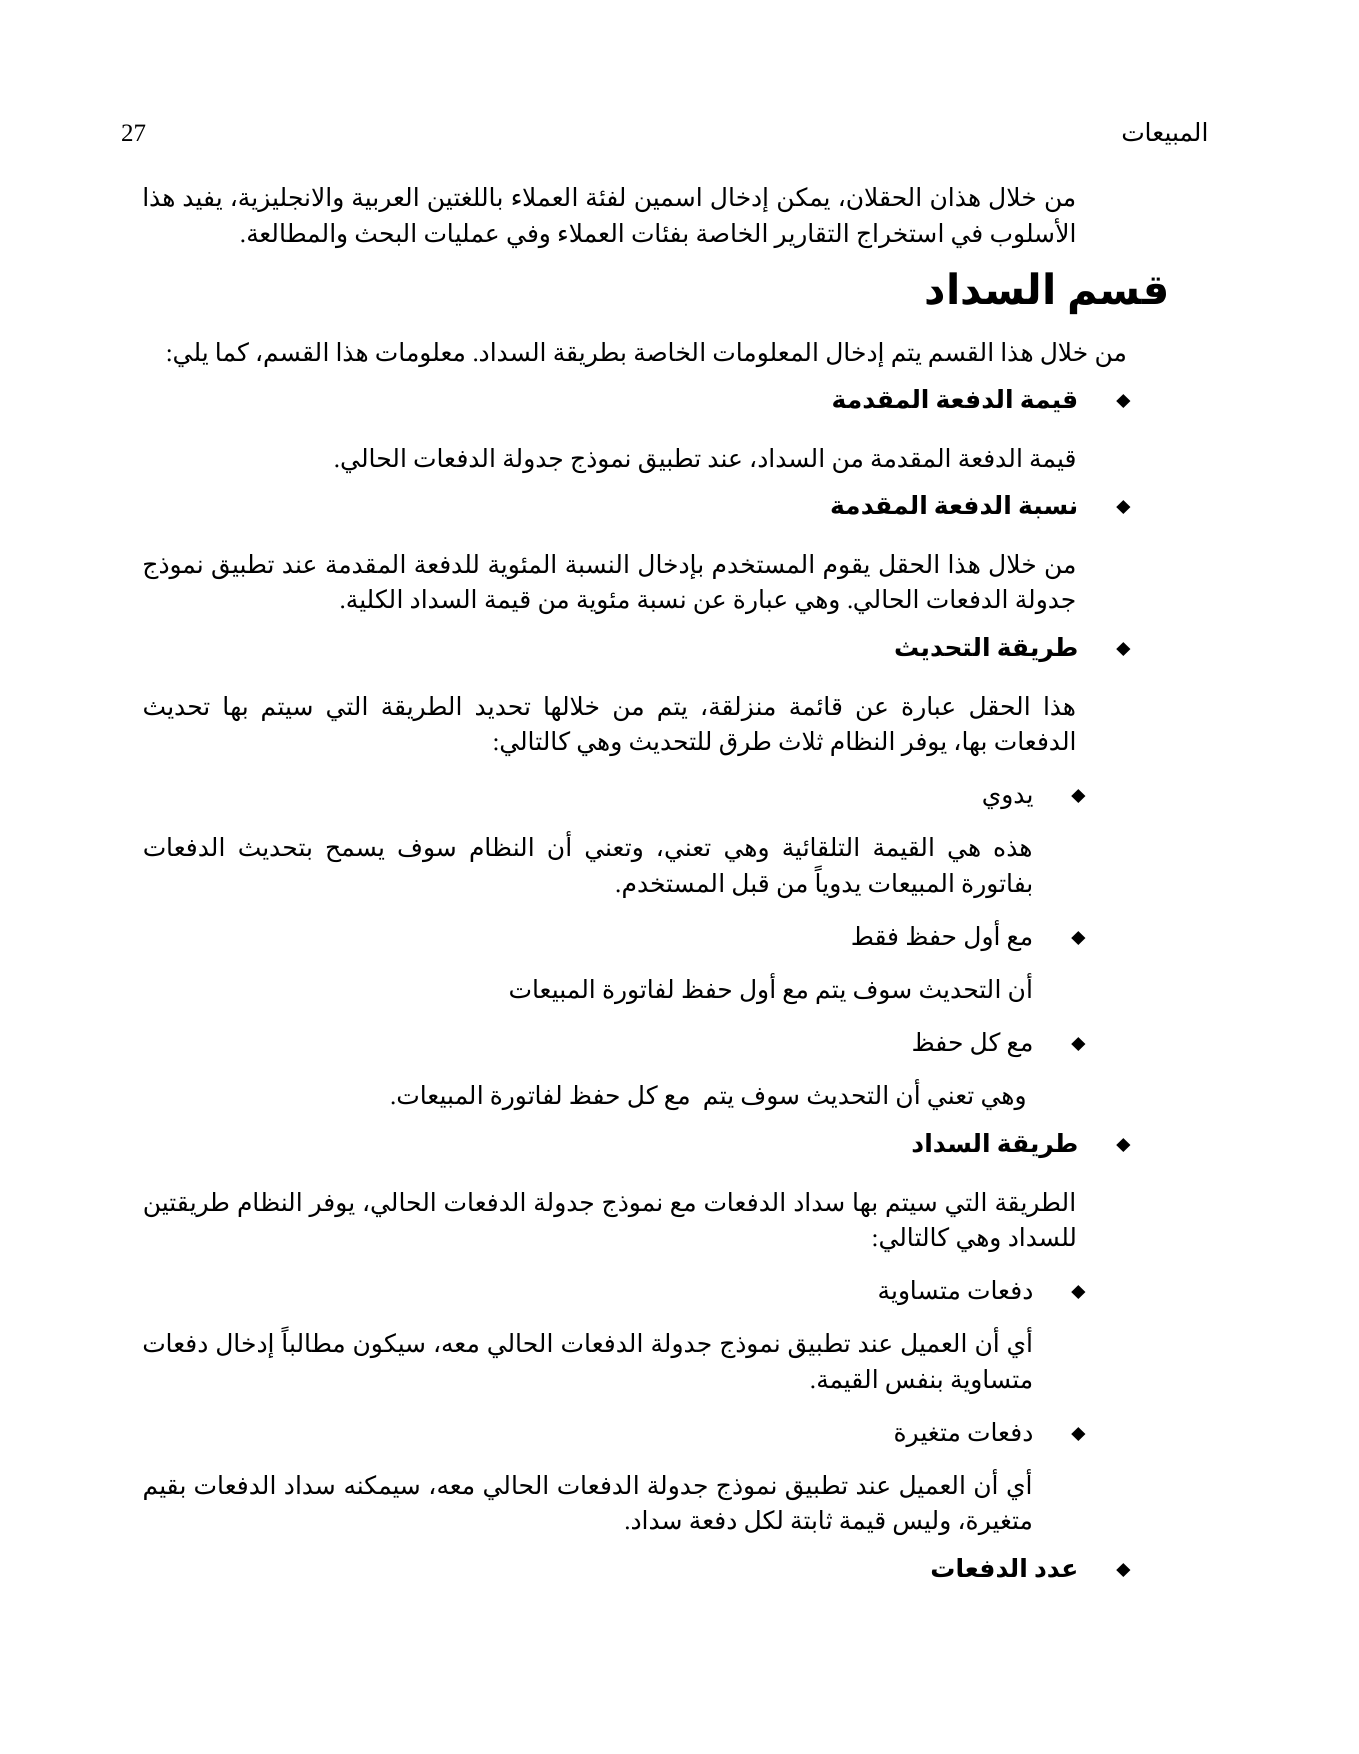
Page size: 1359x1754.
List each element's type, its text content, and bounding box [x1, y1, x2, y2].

list طريقة السداد [177, 1122, 1116, 1157]
text هذا الحقل عبارة عن قائمة منزلقة، يتم من خلالها تحديد الطريقة التي سيتم بها تحديث الدفعات بها، يوفر النظام ثلاث طرق للتحديث وهي كالتالي: [142, 685, 1077, 756]
text الطريقة التي سيتم بها سداد الدفعات مع نموذج جدولة الدفعات الحالي، يوفر النظام طريقتين للسداد وهي كالتالي: [142, 1181, 1077, 1252]
text أي أن العميل عند تطبيق نموذج جدولة الدفعات الحالي معه، سيمكنه سداد الدفعات بقيم متغيرة، وليس قيمة ثابتة لكل دفعة سداد. [142, 1464, 1033, 1535]
text من خلال هذا الحقل يقوم المستخدم بإدخال النسبة المئوية للدفعة المقدمة عند تطبيق نموذج جدولة الدفعات الحالي. وهي عبارة عن نسبة مئوية من قيمة السداد الكلية. [142, 543, 1077, 614]
text قيمة الدفعة المقدمة من السداد، عند تطبيق نموذج جدولة الدفعات الحالي. [142, 437, 1077, 473]
list مع كل حفظ [118, 1022, 1071, 1057]
list طريقة التحديث [177, 626, 1116, 662]
text قسم السداد [142, 265, 1169, 313]
text من خلال هذا القسم يتم إدخال المعلومات الخاصة بطريقة السداد. معلومات هذا القسم، كما يلي: [142, 331, 1128, 366]
list دفعات متغيرة [118, 1411, 1071, 1447]
text من خلال هذان الحقلان، يمكن إدخال اسمين لفئة العملاء باللغتين العربية والانجليزية، يفيد هذا الأسلوب في استخراج التقارير الخاصة بفئات العملاء وفي عمليات البحث والمطالعة. [142, 177, 1077, 248]
list مع أول حفظ فقط [118, 915, 1071, 951]
list عدد الدفعات [177, 1547, 1116, 1582]
text وهي تعني أن التحديث سوف يتم مع كل حفظ لفاتورة المبيعات. [142, 1075, 1033, 1110]
text هذه هي القيمة التلقائية وهي تعني، وتعني أن النظام سوف يسمح بتحديث الدفعات بفاتورة المبيعات يدوياً من قبل المستخدم. [142, 827, 1033, 898]
list قيمة الدفعة المقدمة [177, 378, 1116, 414]
list يدوي [118, 774, 1071, 809]
text أن التحديث سوف يتم مع أول حفظ لفاتورة المبيعات [142, 968, 1033, 1004]
text أي أن العميل عند تطبيق نموذج جدولة الدفعات الحالي معه، سيكون مطالباً إدخال دفعات متساوية بنفس القيمة. [142, 1323, 1033, 1393]
list دفعات متساوية [118, 1269, 1071, 1305]
list نسبة الدفعة المقدمة [177, 484, 1116, 520]
